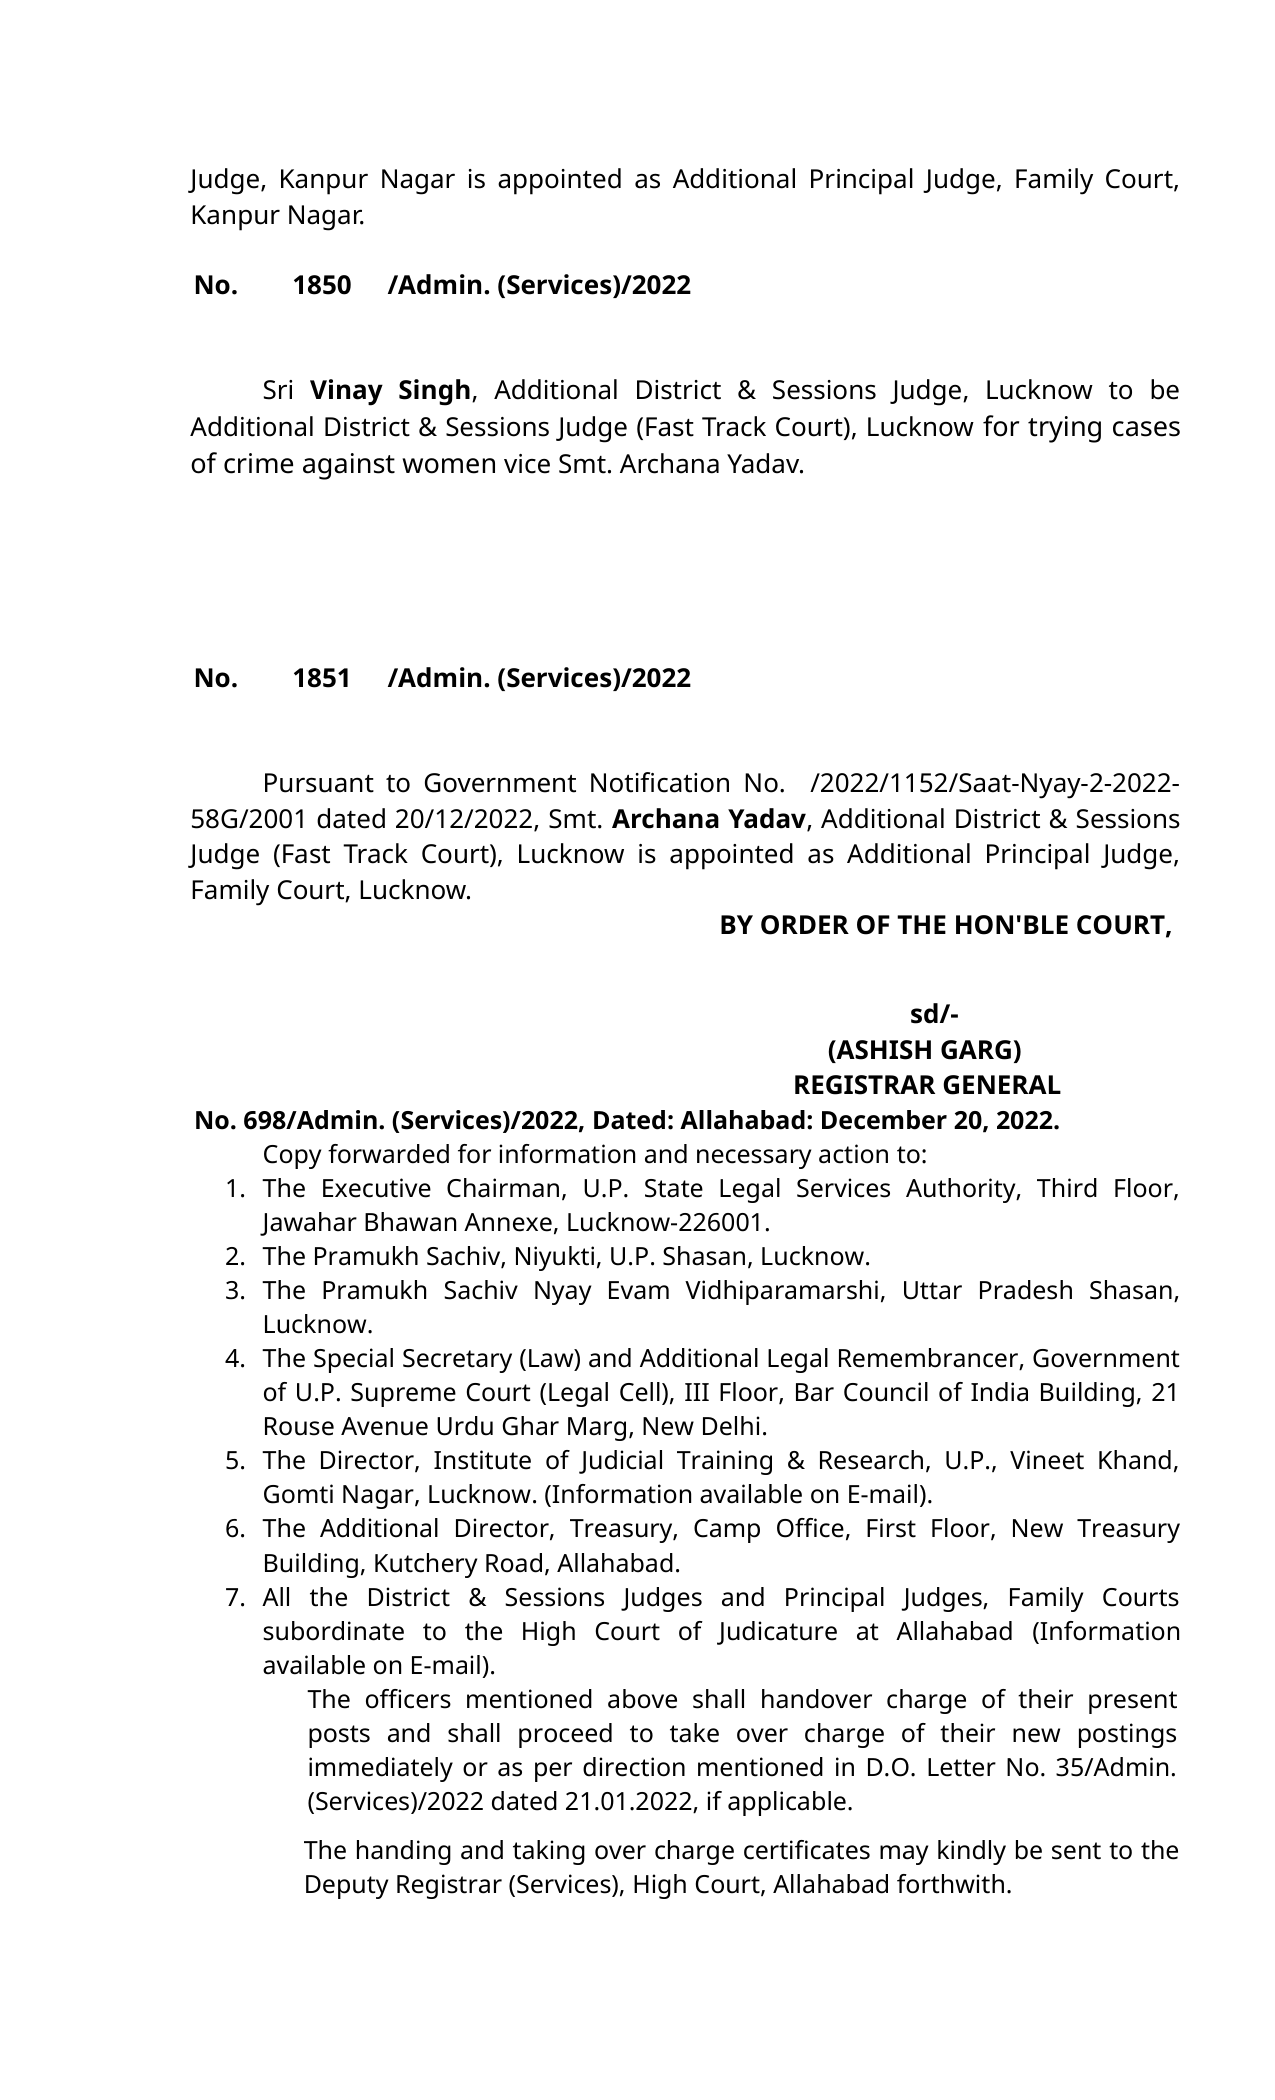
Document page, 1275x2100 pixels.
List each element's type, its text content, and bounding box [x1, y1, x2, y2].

table_header /Admin. (Services)/2022 [382, 654, 762, 736]
text REGISTRAR GENERAL [187, 1067, 1181, 1102]
table_header No. [188, 654, 249, 736]
list The Pramukh Sachiv, Niyukti, U.P. Shasan, Lucknow. [225, 1239, 1181, 1273]
text The handing and taking over charge certificates may kindly be sent to the Deputy Registrar (Services), High Court, Allahabad forthwith. [303, 1833, 1181, 1901]
list All the District & Sessions Judges and Principal Judges, Family Courts subordinate to the High Court of Judicature at Allahabad (Information available on E-mail). [225, 1579, 1181, 1681]
table_header /Admin. (Services)/2022 [382, 261, 762, 343]
text sd/- [187, 996, 1181, 1031]
list The Executive Chairman, U.P. State Legal Services Authority, Third Floor, Jawahar Bhawan Annexe, Lucknow-226001. [225, 1171, 1181, 1239]
text Sri Vinay Singh, Additional District & Sessions Judge, Lucknow to be Additional District & Sessions Judge (Fast Track Court), Lucknow for trying cases of crime against women vice Smt. Archana Yadav. [190, 372, 1181, 481]
text (ASHISH GARG) [187, 1031, 1183, 1067]
text Copy forwarded for information and necessary action to: [187, 1136, 1181, 1171]
list The Additional Director, Treasury, Camp Office, First Floor, New Treasury Building, Kutchery Road, Allahabad. [225, 1511, 1181, 1579]
table_header No. [188, 261, 249, 343]
table_header [249, 261, 382, 343]
table_header [249, 654, 382, 736]
text The officers mentioned above shall handover charge of their present posts and shall proceed to take over charge of their new postings immediately or as per direction mentioned in D.O. Letter No. 35/Admin. (Services)/2022 dated 21.01.2022, if applicable. [307, 1681, 1179, 1818]
text No. 698/Admin. (Services)/2022, Dated: Allahabad: December 20, 2022. [187, 1102, 1181, 1136]
list The Pramukh Sachiv Nyay Evam Vidhiparamarshi, Uttar Pradesh Shasan, Lucknow. [225, 1273, 1181, 1341]
text Judge, Kanpur Nagar is appointed as Additional Principal Judge, Family Court, Kanpur Nagar. [190, 161, 1181, 232]
list The Director, Institute of Judicial Training & Research, U.P., Vineet Khand, Gomti Nagar, Lucknow. (Information available on E-mail). [225, 1443, 1181, 1511]
text Pursuant to Government Notification No. /2022/1152/Saat-Nyay-2-2022-58G/2001 dated 20/12/2022, Smt. Archana Yadav, Additional District & Sessions Judge (Fast Track Court), Lucknow is appointed as Additional Principal Judge, Family Court, Lucknow. [190, 765, 1181, 907]
list The Special Secretary (Law) and Additional Legal Remembrancer, Government of U.P. Supreme Court (Legal Cell), III Floor, Bar Council of India Building, 21 Rouse Avenue Urdu Ghar Marg, New Delhi. [225, 1341, 1181, 1443]
text BY ORDER OF THE HON'BLE COURT, [562, 907, 1181, 943]
